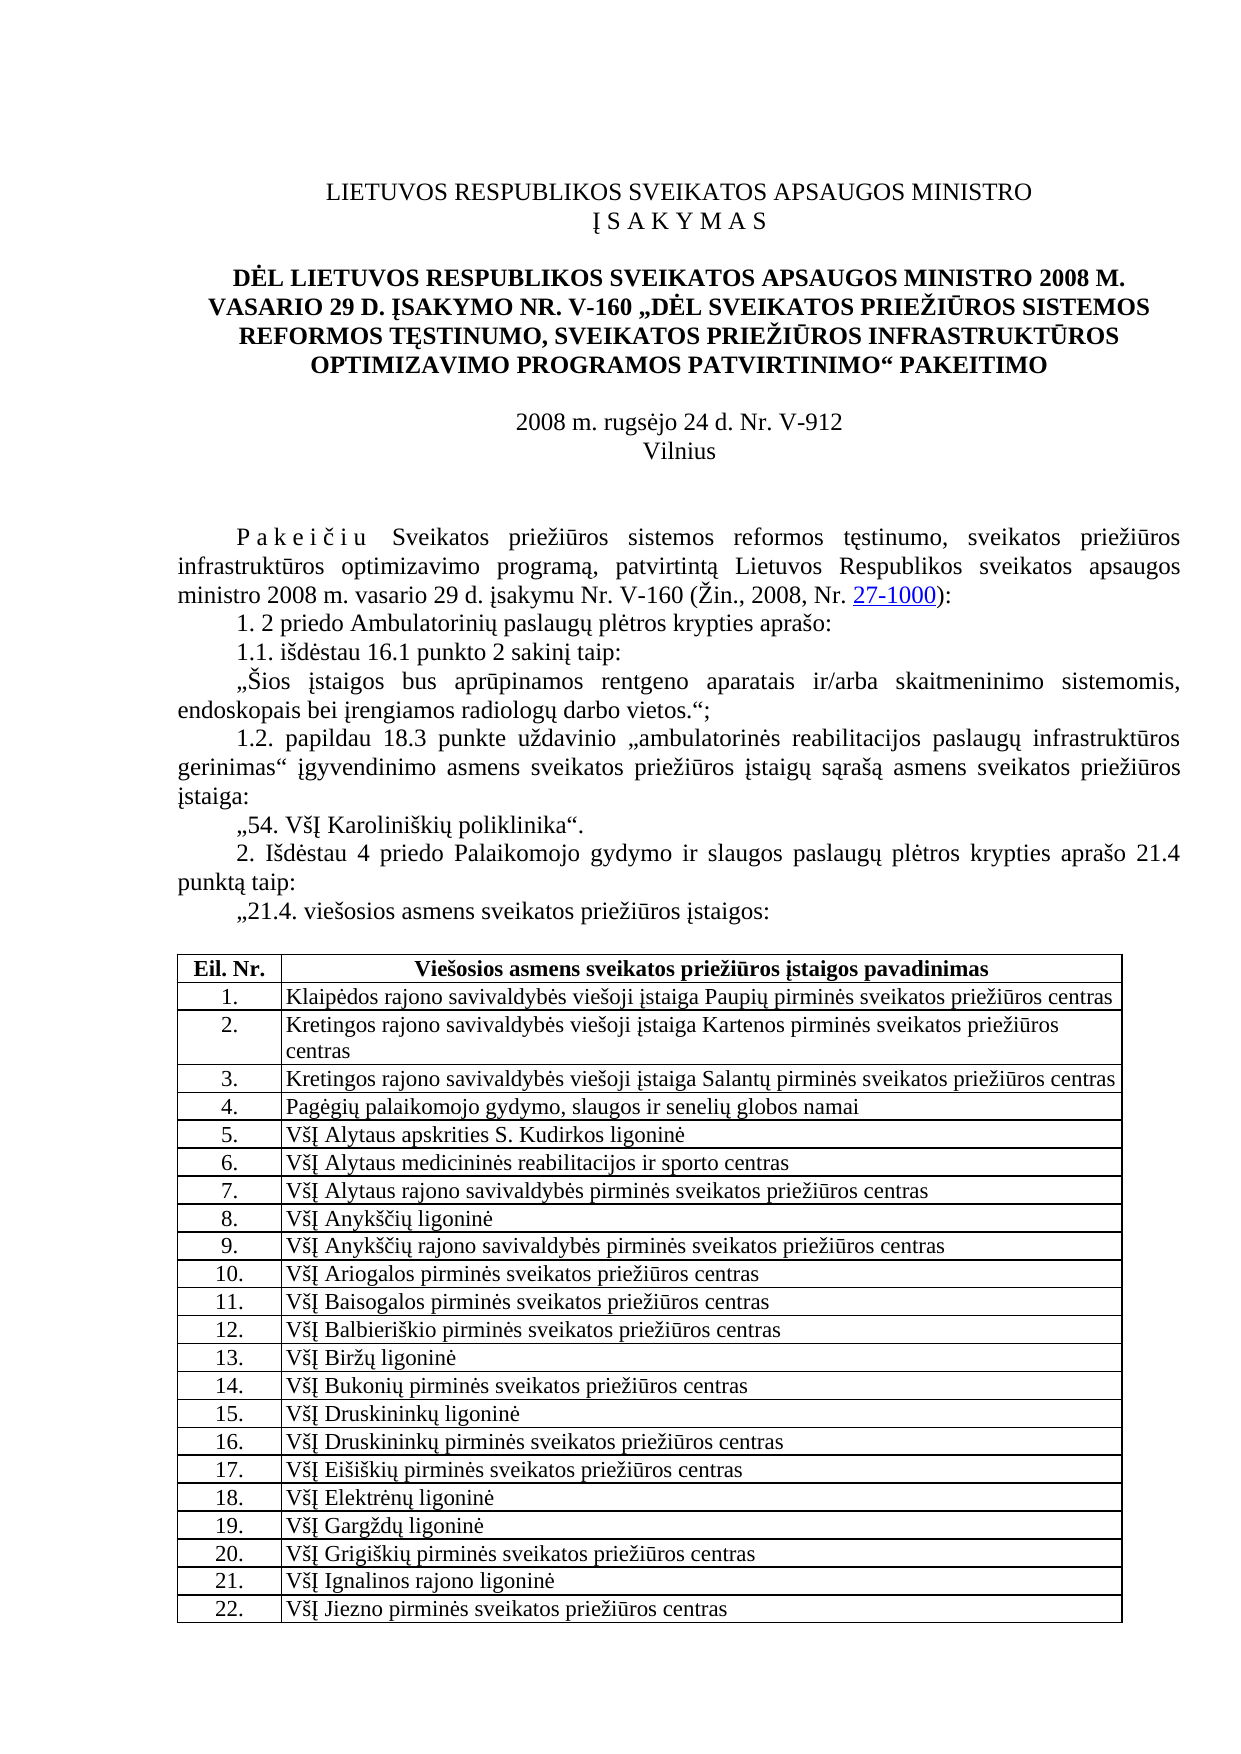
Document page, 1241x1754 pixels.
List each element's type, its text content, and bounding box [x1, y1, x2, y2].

text „Šios įstaigos bus aprūpinamos rentgeno aparatais ir/arba skaitmeninimo sistemomis, endoskopais bei įrengiamos radiologų darbo vietos.“; [177, 666, 1181, 723]
table_cell 10. [178, 1261, 281, 1287]
table_cell VšĮ Anykščių ligoninė [282, 1205, 1121, 1231]
text 1.1. išdėstau 16.1 punkto 2 sakinį taip: [177, 637, 1181, 666]
text 1.2. papildau 18.3 punkte uždavinio „ambulatorinės reabilitacijos paslaugų infrastruktūros gerinimas“ įgyvendinimo asmens sveikatos priežiūros įstaigų sąrašą asmens sveikatos priežiūros įstaiga: [177, 723, 1181, 810]
table_cell 1. [178, 983, 281, 1009]
table_cell VšĮ Eišiškių pirminės sveikatos priežiūros centras [282, 1456, 1121, 1482]
table_cell VšĮ Baisogalos pirminės sveikatos priežiūros centras [282, 1288, 1121, 1315]
text „21.4. viešosios asmens sveikatos priežiūros įstaigos: [177, 896, 1181, 925]
table_cell VšĮ Elektrėnų ligoninė [282, 1484, 1121, 1510]
table_cell VšĮ Jiezno pirminės sveikatos priežiūros centras [282, 1596, 1121, 1622]
table_cell 12. [178, 1316, 281, 1343]
table_cell VšĮ Druskininkų pirminės sveikatos priežiūros centras [282, 1428, 1121, 1454]
text DĖL LIETUVOS RESPUBLIKOS SVEIKATOS APSAUGOS MINISTRO 2008 M. VASARIO 29 D. ĮSAKYMO NR. V-160 „DĖL SVEIKATOS PRIEŽIŪROS SISTEMOS REFORMOS TĘSTINUMO, SVEIKATOS PRIEŽIŪROS INFRASTRUKTŪROS OPTIMIZAVIMO PROGRAMOS PATVIRTINIMO“ PAKEITIMO [177, 263, 1181, 378]
table_cell 9. [178, 1233, 281, 1259]
table_cell VšĮ Anykščių rajono savivaldybės pirminės sveikatos priežiūros centras [282, 1233, 1121, 1259]
text „54. VšĮ Karoliniškių poliklinika“. [177, 810, 1181, 838]
table_cell 18. [178, 1484, 281, 1510]
table_cell 20. [178, 1540, 281, 1566]
table_cell VšĮ Alytaus rajono savivaldybės pirminės sveikatos priežiūros centras [282, 1177, 1121, 1203]
table_cell Kretingos rajono savivaldybės viešoji įstaiga Kartenos pirminės sveikatos priežiūros centras [282, 1011, 1121, 1063]
table_header Eil. Nr. [178, 955, 281, 981]
table_cell VšĮ Ariogalos pirminės sveikatos priežiūros centras [282, 1261, 1121, 1287]
table_cell 17. [178, 1456, 281, 1482]
table_cell Kretingos rajono savivaldybės viešoji įstaiga Salantų pirminės sveikatos priežiūros centras [282, 1065, 1121, 1091]
table_cell 22. [178, 1596, 281, 1622]
table_cell 19. [178, 1512, 281, 1538]
table_cell 14. [178, 1372, 281, 1398]
text Pakeičiu Sveikatos priežiūros sistemos reformos tęstinumo, sveikatos priežiūros infrastruktūros optimizavimo programą, patvirtintą Lietuvos Respublikos sveikatos apsaugos ministro 2008 m. vasario 29 d. įsakymu Nr. V-160 (Žin., 2008, Nr. 27-1000): [177, 522, 1181, 608]
table_cell VšĮ Balbieriškio pirminės sveikatos priežiūros centras [282, 1316, 1121, 1343]
table_cell 15. [178, 1400, 281, 1426]
table_cell 11. [178, 1288, 281, 1315]
table_cell 5. [178, 1121, 281, 1147]
table_cell VšĮ Alytaus apskrities S. Kudirkos ligoninė [282, 1121, 1121, 1147]
text ĮSAKYMAS [177, 206, 1181, 235]
text 2008 m. rugsėjo 24 d. Nr. V-912 [177, 407, 1181, 436]
table_cell VšĮ Grigiškių pirminės sveikatos priežiūros centras [282, 1540, 1121, 1566]
table_cell 8. [178, 1205, 281, 1231]
text 1. 2 priedo Ambulatorinių paslaugų plėtros krypties aprašo: [177, 608, 1181, 637]
table_cell VšĮ Alytaus medicininės reabilitacijos ir sporto centras [282, 1149, 1121, 1175]
table_cell VšĮ Biržų ligoninė [282, 1344, 1121, 1371]
table_header Viešosios asmens sveikatos priežiūros įstaigos pavadinimas [282, 955, 1121, 981]
text 2. Išdėstau 4 priedo Palaikomojo gydymo ir slaugos paslaugų plėtros krypties aprašo 21.4 punktą taip: [177, 838, 1181, 896]
text LIETUVOS RESPUBLIKOS SVEIKATOS APSAUGOS MINISTRO [177, 177, 1181, 206]
table_cell 16. [178, 1428, 281, 1454]
table_cell Pagėgių palaikomojo gydymo, slaugos ir senelių globos namai [282, 1093, 1121, 1119]
table_cell VšĮ Druskininkų ligoninė [282, 1400, 1121, 1426]
table_cell 7. [178, 1177, 281, 1203]
table_cell VšĮ Gargždų ligoninė [282, 1512, 1121, 1538]
table_cell VšĮ Ignalinos rajono ligoninė [282, 1568, 1121, 1594]
table_cell 13. [178, 1344, 281, 1371]
text Vilnius [177, 436, 1181, 465]
table_cell 6. [178, 1149, 281, 1175]
table_cell VšĮ Bukonių pirminės sveikatos priežiūros centras [282, 1372, 1121, 1398]
table_cell 2. [178, 1011, 281, 1063]
table_cell Klaipėdos rajono savivaldybės viešoji įstaiga Paupių pirminės sveikatos priežiūros centras [282, 983, 1121, 1009]
table_cell 4. [178, 1093, 281, 1119]
table_cell 21. [178, 1568, 281, 1594]
table_cell 3. [178, 1065, 281, 1091]
